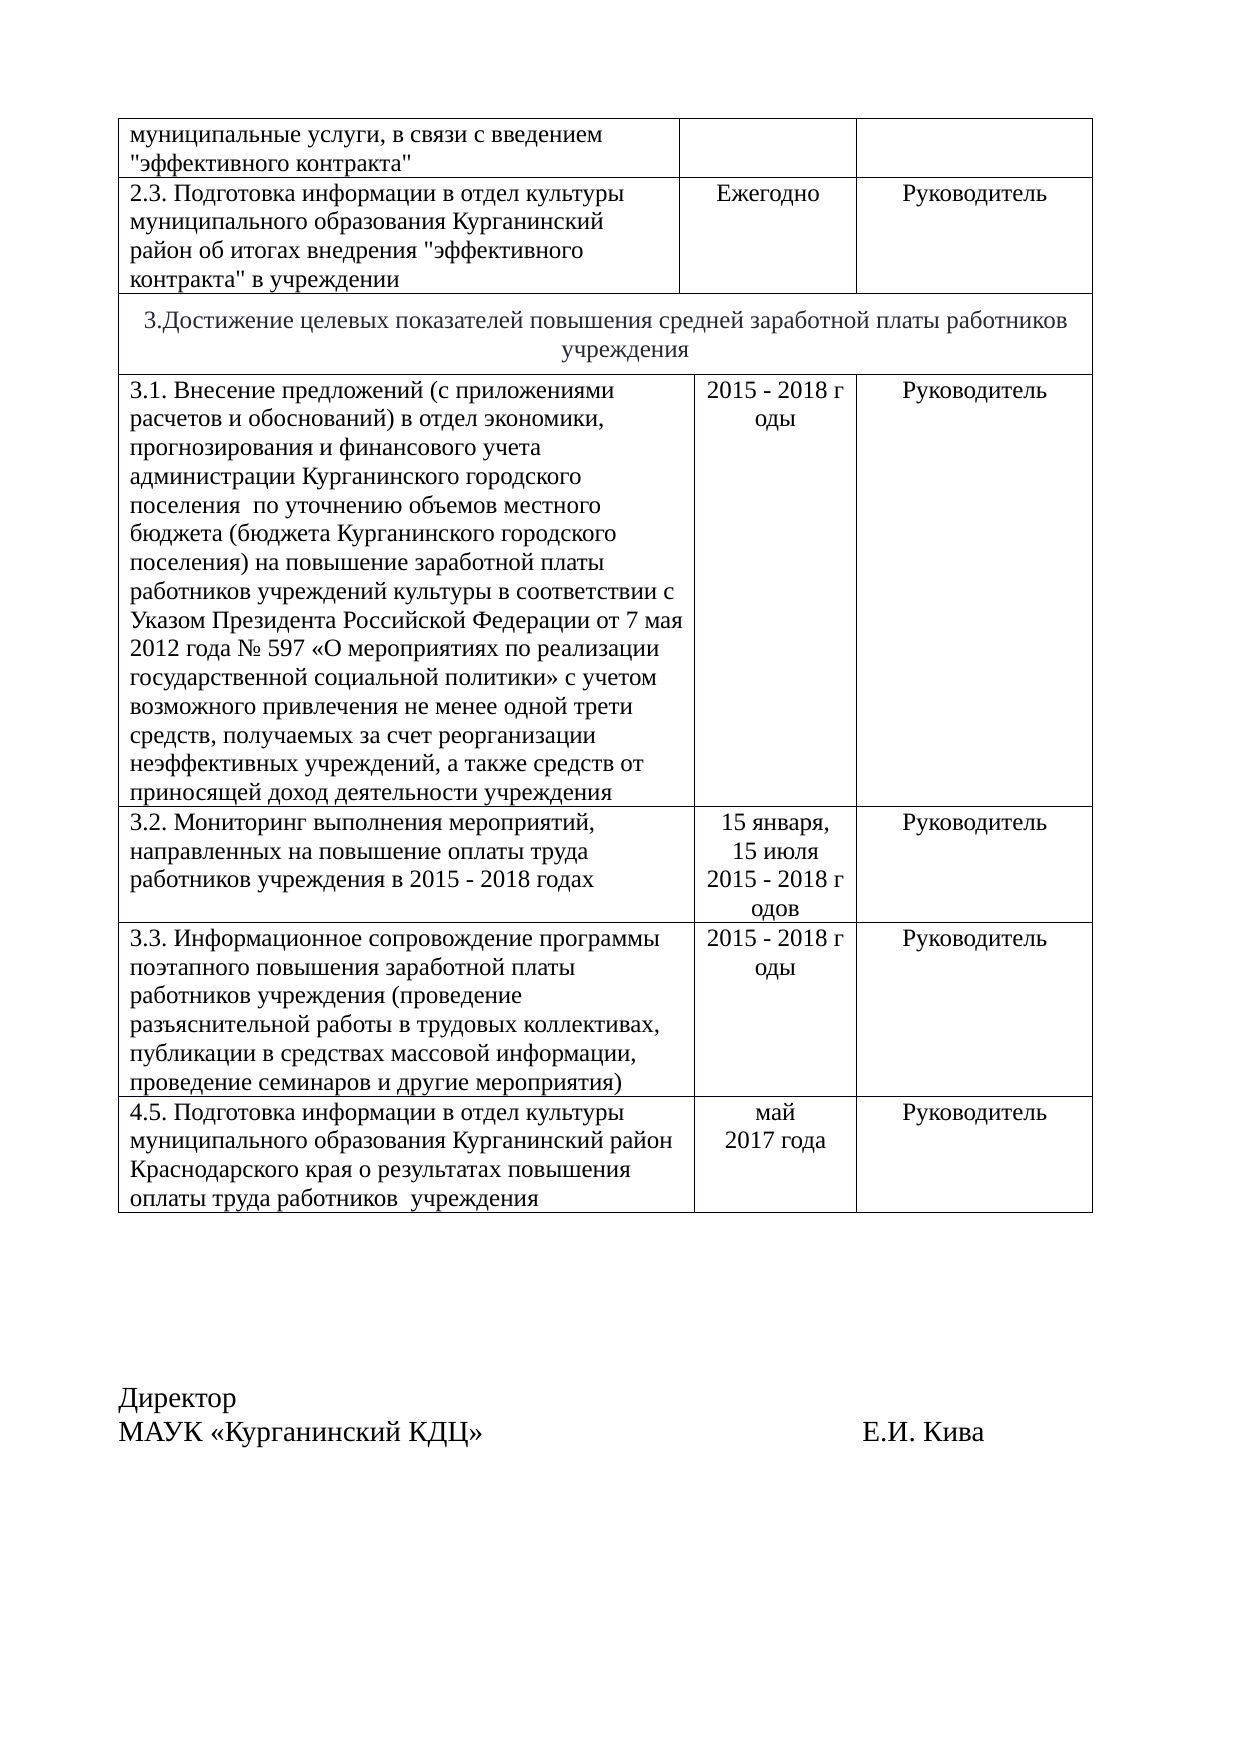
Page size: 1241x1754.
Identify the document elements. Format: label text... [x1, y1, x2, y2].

table_cell Руководитель [857, 923, 1092, 1096]
table_cell 2015 - 2018 годы [695, 923, 856, 1096]
table_cell [857, 119, 1092, 177]
table_cell 15 января, 15 июля 2015 - 2018 годов [695, 807, 856, 922]
table_cell Руководитель [857, 178, 1092, 293]
table_cell 3.Достижение целевых показателей повышения средней заработной платы работников учреждения [119, 294, 1092, 374]
table_cell Ежегодно [680, 178, 856, 293]
table_cell 3.1. Внесение предложений (с приложениями расчетов и обоснований) в отдел экономики, прогнозирования и финансового учета администрации Курганинского городского поселения по уточнению объемов местного бюджета (бюджета Курганинского городского поселения) на повышение заработной платы работников учреждений культуры в соответствии с Указом Президента Российской Федерации от 7 мая 2012 года № 597 «О мероприятиях по реализации государственной социальной политики» с учетом возможного привлечения не менее одной трети средств, получаемых за счет реорганизации неэффективных учреждений, а также средств от приносящей доход деятельности учреждения [119, 375, 694, 806]
text Директор [118, 1380, 1122, 1414]
table_cell 4.5. Подготовка информации в отдел культуры муниципального образования Курганинский район Краснодарского края о результатах повышения оплаты труда работников учреждения [119, 1097, 694, 1212]
table_cell Руководитель [857, 1097, 1092, 1212]
table_cell [680, 119, 856, 177]
table_cell муниципальные услуги, в связи с введением "эффективного контракта" [119, 119, 679, 177]
table_cell 2015 - 2018 годы [695, 375, 856, 806]
table_cell Руководитель [857, 375, 1092, 806]
table_cell Руководитель [857, 807, 1092, 922]
table_cell май 2017 года [695, 1097, 856, 1212]
text МАУК «Курганинский КДЦ» Е.И. Кива [118, 1414, 1122, 1447]
table_cell 3.2. Мониторинг выполнения мероприятий, направленных на повышение оплаты труда работников учреждения в 2015 - 2018 годах [119, 807, 694, 922]
table_cell 3.3. Информационное сопровождение программы поэтапного повышения заработной платы работников учреждения (проведение разъяснительной работы в трудовых коллективах, публикации в средствах массовой информации, проведение семинаров и другие мероприятия) [119, 923, 694, 1096]
table_cell 2.3. Подготовка информации в отдел культуры муниципального образования Курганинский район об итогах внедрения "эффективного контракта" в учреждении [119, 178, 679, 293]
